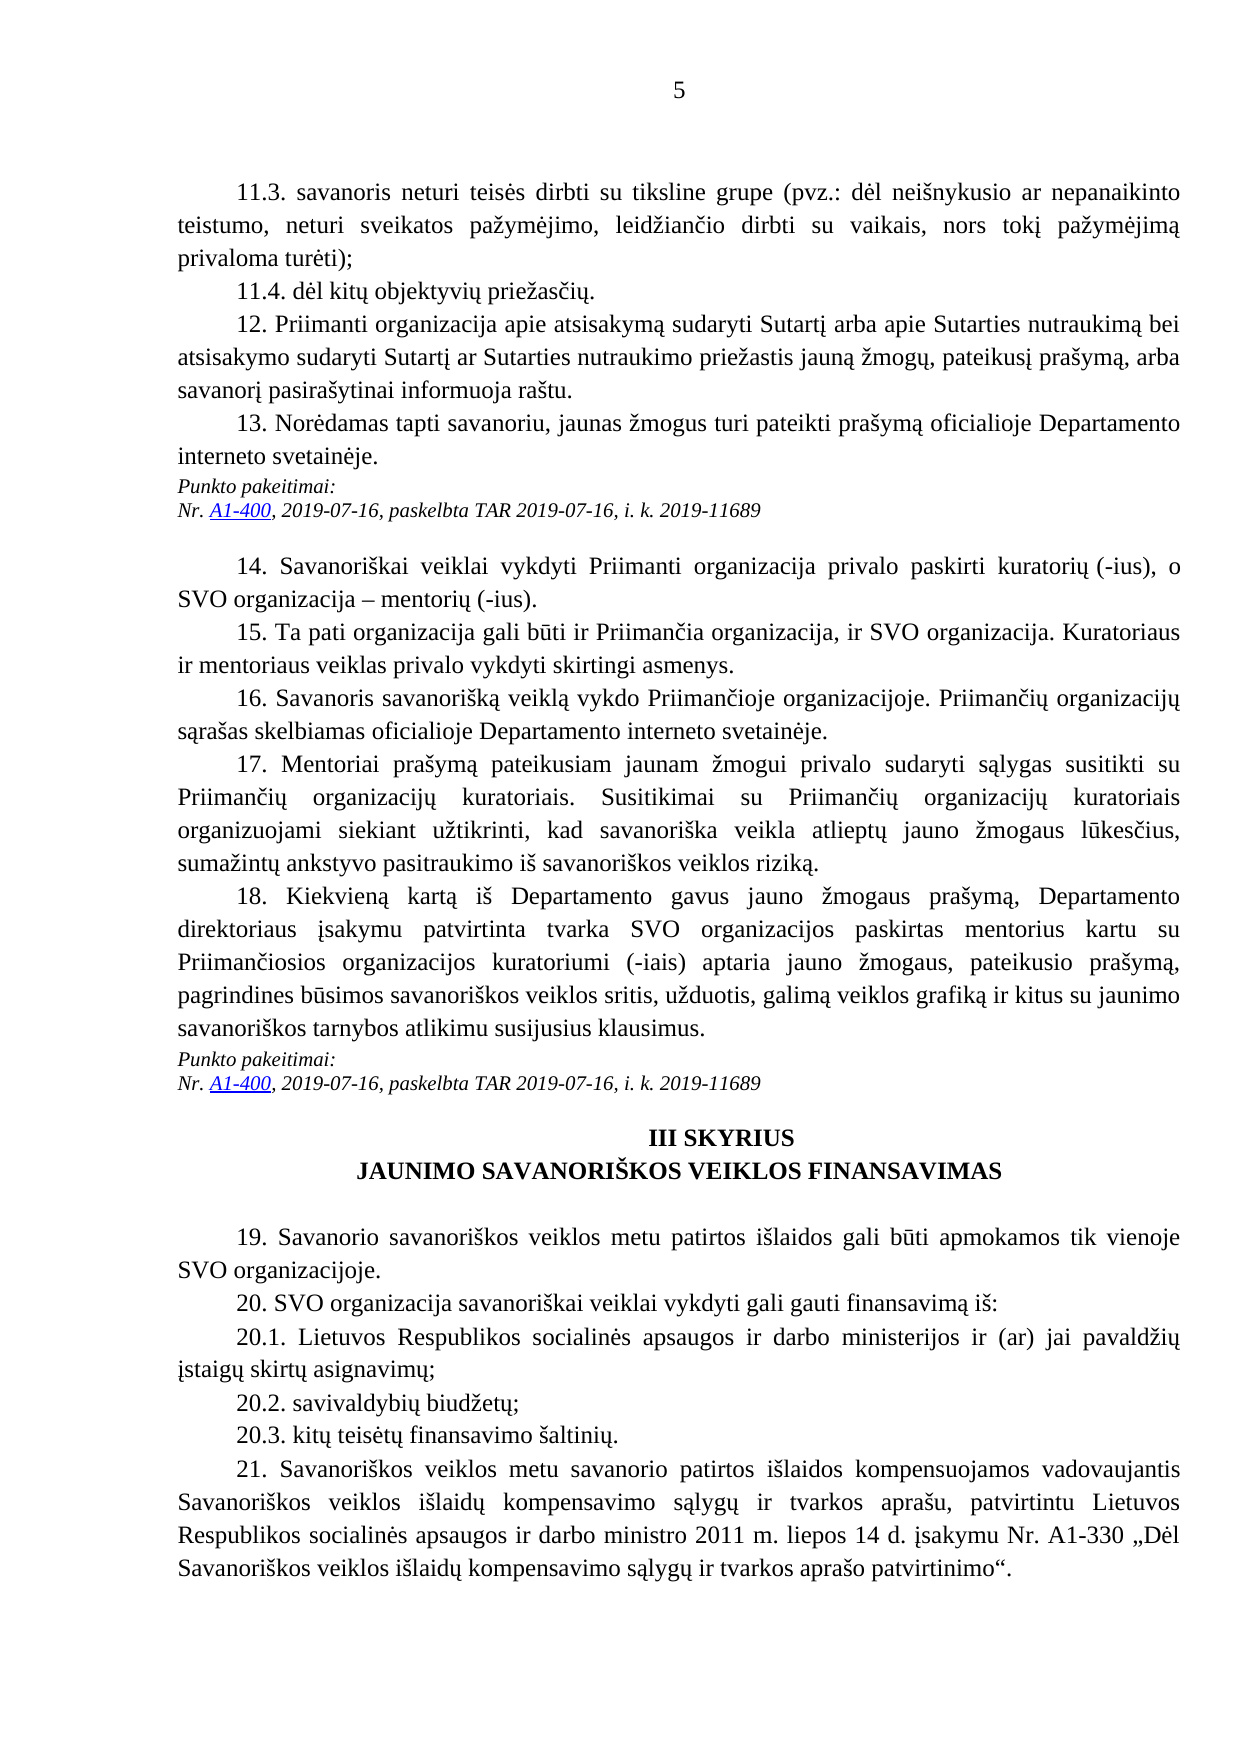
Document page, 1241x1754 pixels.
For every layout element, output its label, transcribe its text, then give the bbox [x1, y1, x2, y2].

text 20.3. kitų teisėtų finansavimo šaltinių. [177, 1421, 1181, 1449]
text Punkto pakeitimai: [177, 1047, 1181, 1071]
text 20.2. savivaldybių biudžetų; [177, 1388, 1181, 1416]
text III SKYRIUS [262, 1123, 1181, 1152]
text 17. Mentoriai prašymą pateikusiam jaunam žmogui privalo sudaryti sąlygas susitikti su Priimančių organizacijų kuratoriais. Susitikimai su Priimančių organizacijų kuratoriais organizuojami siekiant užtikrinti, kad savanoriška veikla atlieptų jauno žmogaus lūkesčius, sumažintų ankstyvo pasitraukimo iš savanoriškos veiklos riziką. [177, 749, 1181, 877]
text 11.4. dėl kitų objektyvių priežasčių. [177, 276, 1181, 305]
text 14. Savanoriškai veiklai vykdyti Priimanti organizacija privalo paskirti kuratorių (‑ius), o SVO organizacija – mentorių (-ius). [177, 551, 1181, 613]
text 12. Priimanti organizacija apie atsisakymą sudaryti Sutartį arba apie Sutarties nutraukimą bei atsisakymo sudaryti Sutartį ar Sutarties nutraukimo priežastis jauną žmogų, pateikusį prašymą, arba savanorį pasirašytinai informuoja raštu. [177, 309, 1181, 404]
text 18. Kiekvieną kartą iš Departamento gavus jauno žmogaus prašymą, Departamento direktoriaus įsakymu patvirtinta tvarka SVO organizacijos paskirtas mentorius kartu su Priimančiosios organizacijos kuratoriumi (-iais) aptaria jauno žmogaus, pateikusio prašymą, pagrindines būsimos savanoriškos veiklos sritis, užduotis, galimą veiklos grafiką ir kitus su jaunimo savanoriškos tarnybos atlikimu susijusius klausimus. [177, 881, 1181, 1042]
text 21. Savanoriškos veiklos metu savanorio patirtos išlaidos kompensuojamos vadovaujantis Savanoriškos veiklos išlaidų kompensavimo sąlygų ir tvarkos aprašu, patvirtintu Lietuvos Respublikos socialinės apsaugos ir darbo ministro 2011 m. liepos 14 d. įsakymu Nr. A1-330 „Dėl Savanoriškos veiklos išlaidų kompensavimo sąlygų ir tvarkos aprašo patvirtinimo“. [177, 1454, 1181, 1581]
text 15. Ta pati organizacija gali būti ir Priimančia organizacija, ir SVO organizacija. Kuratoriaus ir mentoriaus veiklas privalo vykdyti skirtingi asmenys. [177, 617, 1181, 679]
text 19. Savanorio savanoriškos veiklos metu patirtos išlaidos gali būti apmokamos tik vienoje SVO organizacijoje. [177, 1222, 1181, 1284]
text 16. Savanoris savanorišką veiklą vykdo Priimančioje organizacijoje. Priimančių organizacijų sąrašas skelbiamas oficialioje Departamento interneto svetainėje. [177, 683, 1181, 745]
text Nr. A1-400, 2019-07-16, paskelbta TAR 2019-07-16, i. k. 2019-11689 [177, 1071, 1181, 1095]
text 20.1. Lietuvos Respublikos socialinės apsaugos ir darbo ministerijos ir (ar) jai pavaldžių įstaigų skirtų asignavimų; [177, 1322, 1181, 1383]
text Nr. A1-400, 2019-07-16, paskelbta TAR 2019-07-16, i. k. 2019-11689 [177, 498, 1181, 522]
text JAUNIMO SAVANORIŠKOS VEIKLOS FINANSAVIMAS [177, 1156, 1181, 1185]
text 11.3. savanoris neturi teisės dirbti su tiksline grupe (pvz.: dėl neišnykusio ar nepanaikinto teistumo, neturi sveikatos pažymėjimo, leidžiančio dirbti su vaikais, nors tokį pažymėjimą privaloma turėti); [177, 177, 1181, 272]
text 20. SVO organizacija savanoriškai veiklai vykdyti gali gauti finansavimą iš: [177, 1288, 1181, 1317]
text Punkto pakeitimai: [177, 474, 1181, 498]
text 13. Norėdamas tapti savanoriu, jaunas žmogus turi pateikti prašymą oficialioje Departamento interneto svetainėje. [177, 408, 1181, 470]
